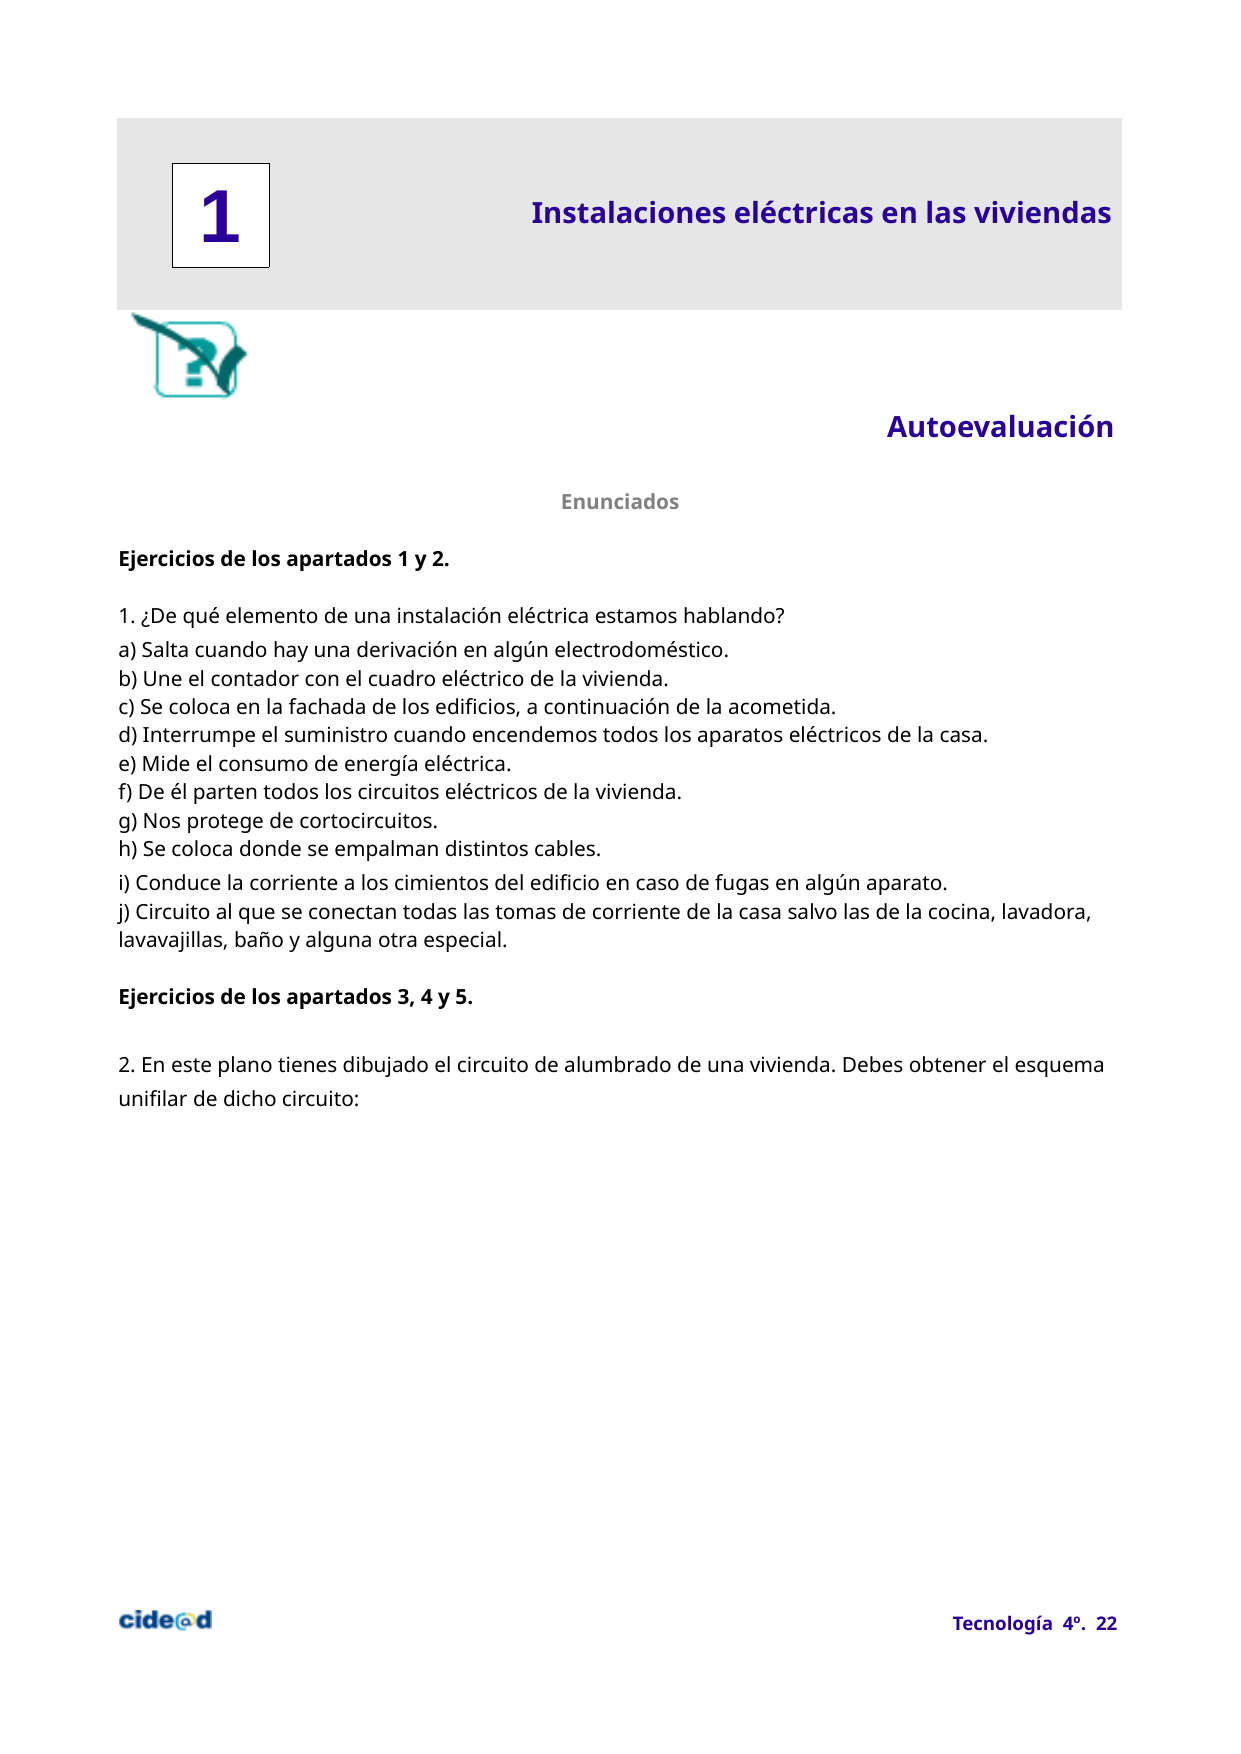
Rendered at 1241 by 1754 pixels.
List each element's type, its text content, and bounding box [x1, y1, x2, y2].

text f) De él parten todos los circuitos eléctricos de la vivienda. [118, 777, 1122, 806]
text c) Se coloca en la fachada de los edificios, a continuación de la acometida. [118, 692, 1122, 721]
table_header Instalaciones eléctricas en las viviendas [117, 118, 1122, 310]
text Ejercicios de los apartados 3, 4 y 5. [118, 982, 1122, 1011]
text j) Circuito al que se conectan todas las tomas de corriente de la casa salvo las de la cocina, lavadora, lavavajillas, baño y alguna otra especial. [118, 897, 1122, 954]
text e) Mide el consumo de energía eléctrica. [118, 749, 1122, 777]
text 1. ¿De qué elemento de una instalación eléctrica estamos hablando? [118, 601, 1122, 630]
text h) Se coloca donde se empalman distintos cables. [118, 834, 1122, 863]
text Ejercicios de los apartados 1 y 2. [118, 544, 1122, 572]
text g) Nos protege de cortocircuitos. [118, 806, 1122, 834]
text Autoevaluación [118, 310, 1122, 446]
picture [118, 1610, 212, 1632]
text Enunciados [118, 487, 1122, 516]
text i) Conduce la corriente a los cimientos del edificio en caso de fugas en algún aparato. [118, 868, 1122, 897]
text d) Interrumpe el suministro cuando encendemos todos los aparatos eléctricos de la casa. [118, 721, 1122, 749]
picture [130, 311, 252, 407]
text 2. En este plano tienes dibujado el circuito de alumbrado de una vivienda. Debes obtener el esquema unifilar de dicho circuito: [118, 1050, 1122, 1113]
text a) Salta cuando hay una derivación en algún electrodoméstico. [118, 635, 1122, 664]
text b) Une el contador con el cuadro eléctrico de la vivienda. [118, 664, 1122, 692]
